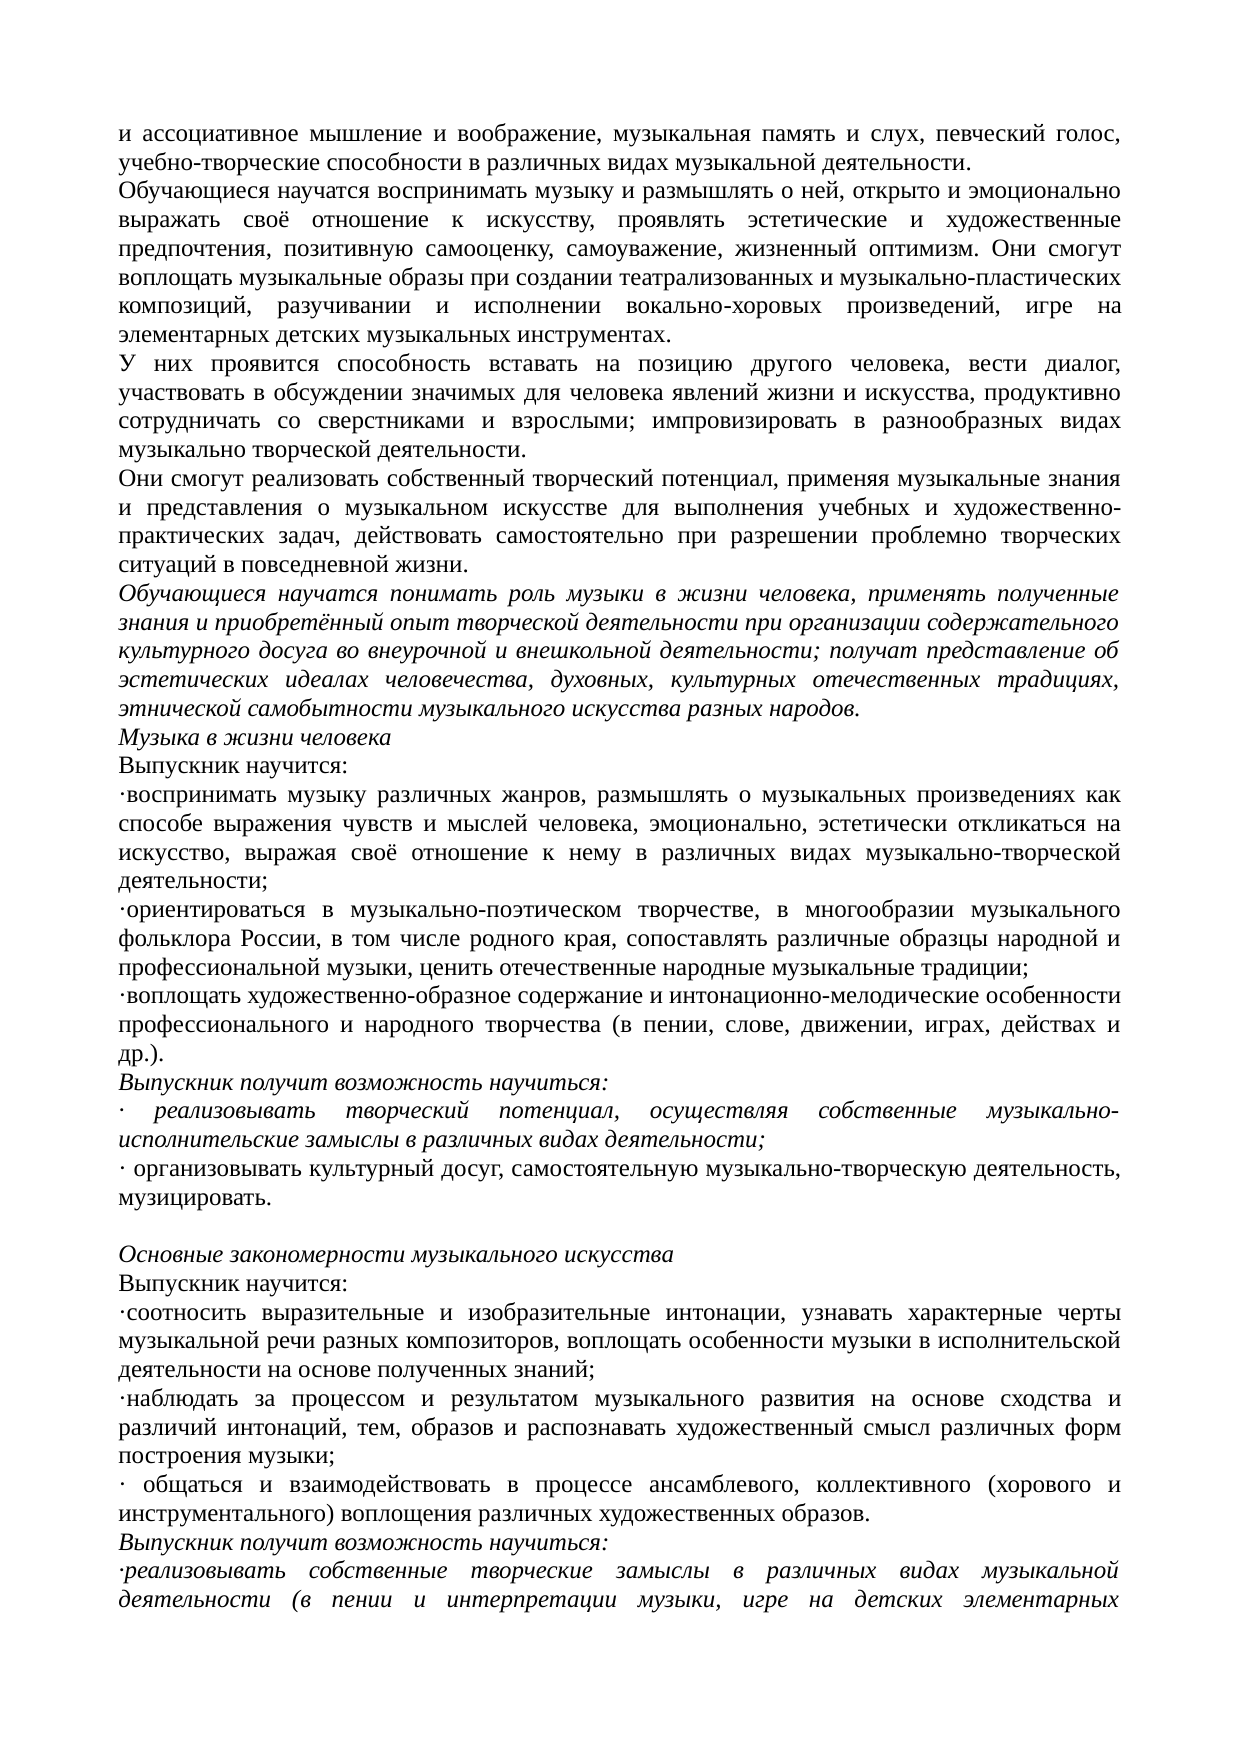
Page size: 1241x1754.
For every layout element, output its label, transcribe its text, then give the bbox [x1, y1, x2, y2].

text Они смогут реализовать собственный творческий потенциал, применяя музыкальные знания и представления о музыкальном искусстве для выполнения учебных и художественно-практических задач, действовать самостоятельно при разрешении проблемно творческих ситуаций в повседневной жизни. [118, 463, 1122, 578]
text ·воплощать художественно-образное содержание и интонационно-мелодические особенности профессионального и народного творчества (в пении, слове, движении, играх, действах и др.). [118, 981, 1122, 1067]
text ·соотносить выразительные и изобразительные интонации, узнавать характерные черты музыкальной речи разных композиторов, воплощать особенности музыки в исполнительской деятельности на основе полученных знаний; [118, 1297, 1122, 1383]
text ·воспринимать музыку различных жанров, размышлять о музыкальных произведениях как способе выражения чувств и мыслей человека, эмоционально, эстетически откликаться на искусство, выражая своё отношение к нему в различных видах музыкально-творческой деятельности; [118, 779, 1122, 894]
text Обучающиеся научатся понимать роль музыки в жизни человека, применять полученные знания и приобретённый опыт творческой деятельности при организации содержательного культурного досуга во внеурочной и внешкольной деятельности; получат представление об эстетических идеалах человечества, духовных, культурных отечественных традициях, этнической самобытности музыкального искусства разных народов. [118, 578, 1122, 722]
text ·реализовывать собственные творческие замыслы в различных видах музыкальной деятельности (в пении и интерпретации музыки, игре на детских элементарных [118, 1556, 1122, 1613]
text · реализовывать творческий потенциал, осуществляя собственные музыкально-исполнительские замыслы в различных видах деятельности; [118, 1096, 1122, 1153]
text У них проявится способность вставать на позицию другого человека, вести диалог, участвовать в обсуждении значимых для человека явлений жизни и искусства, продуктивно сотрудничать со сверстниками и взрослыми; импровизировать в разнообразных видах музыкально творческой деятельности. [118, 348, 1122, 463]
text Выпускник научится: [118, 1268, 1122, 1297]
text Выпускник получит возможность научиться: [118, 1067, 1122, 1096]
text ·ориентироваться в музыкально-поэтическом творчестве, в многообразии музыкального фольклора России, в том числе родного края, сопоставлять различные образцы народной и профессиональной музыки, ценить отечественные народные музыкальные традиции; [118, 894, 1122, 981]
text Обучающиеся научатся воспринимать музыку и размышлять о ней, открыто и эмоционально выражать своё отношение к искусству, проявлять эстетические и художественные предпочтения, позитивную самооценку, самоуважение, жизненный оптимизм. Они смогут воплощать музыкальные образы при создании театрализованных и музыкально-пластических композиций, разучивании и исполнении вокально‑хоровых произведений, игре на элементарных детских музыкальных инструментах. [118, 176, 1122, 348]
text Выпускник получит возможность научиться: [118, 1527, 1122, 1556]
text Музыка в жизни человека [118, 722, 1122, 751]
text · общаться и взаимодействовать в процессе ансамблевого, коллективного (хорового и инструментального) воплощения различных художественных образов. [118, 1469, 1122, 1527]
text Выпускник научится: [118, 751, 1122, 779]
text · организовывать культурный досуг, самостоятельную музыкально-творческую деятельность, музицировать. [118, 1153, 1122, 1211]
text ·наблюдать за процессом и результатом музыкального развития на основе сходства и различий интонаций, тем, образов и распознавать художественный смысл различных форм построения музыки; [118, 1383, 1122, 1469]
text и ассоциативное мышление и воображение, музыкальная память и слух, певческий голос, учебно-творческие способности в различных видах музыкальной деятельности. [118, 118, 1122, 176]
text Основные закономерности музыкального искусства [118, 1239, 1122, 1268]
